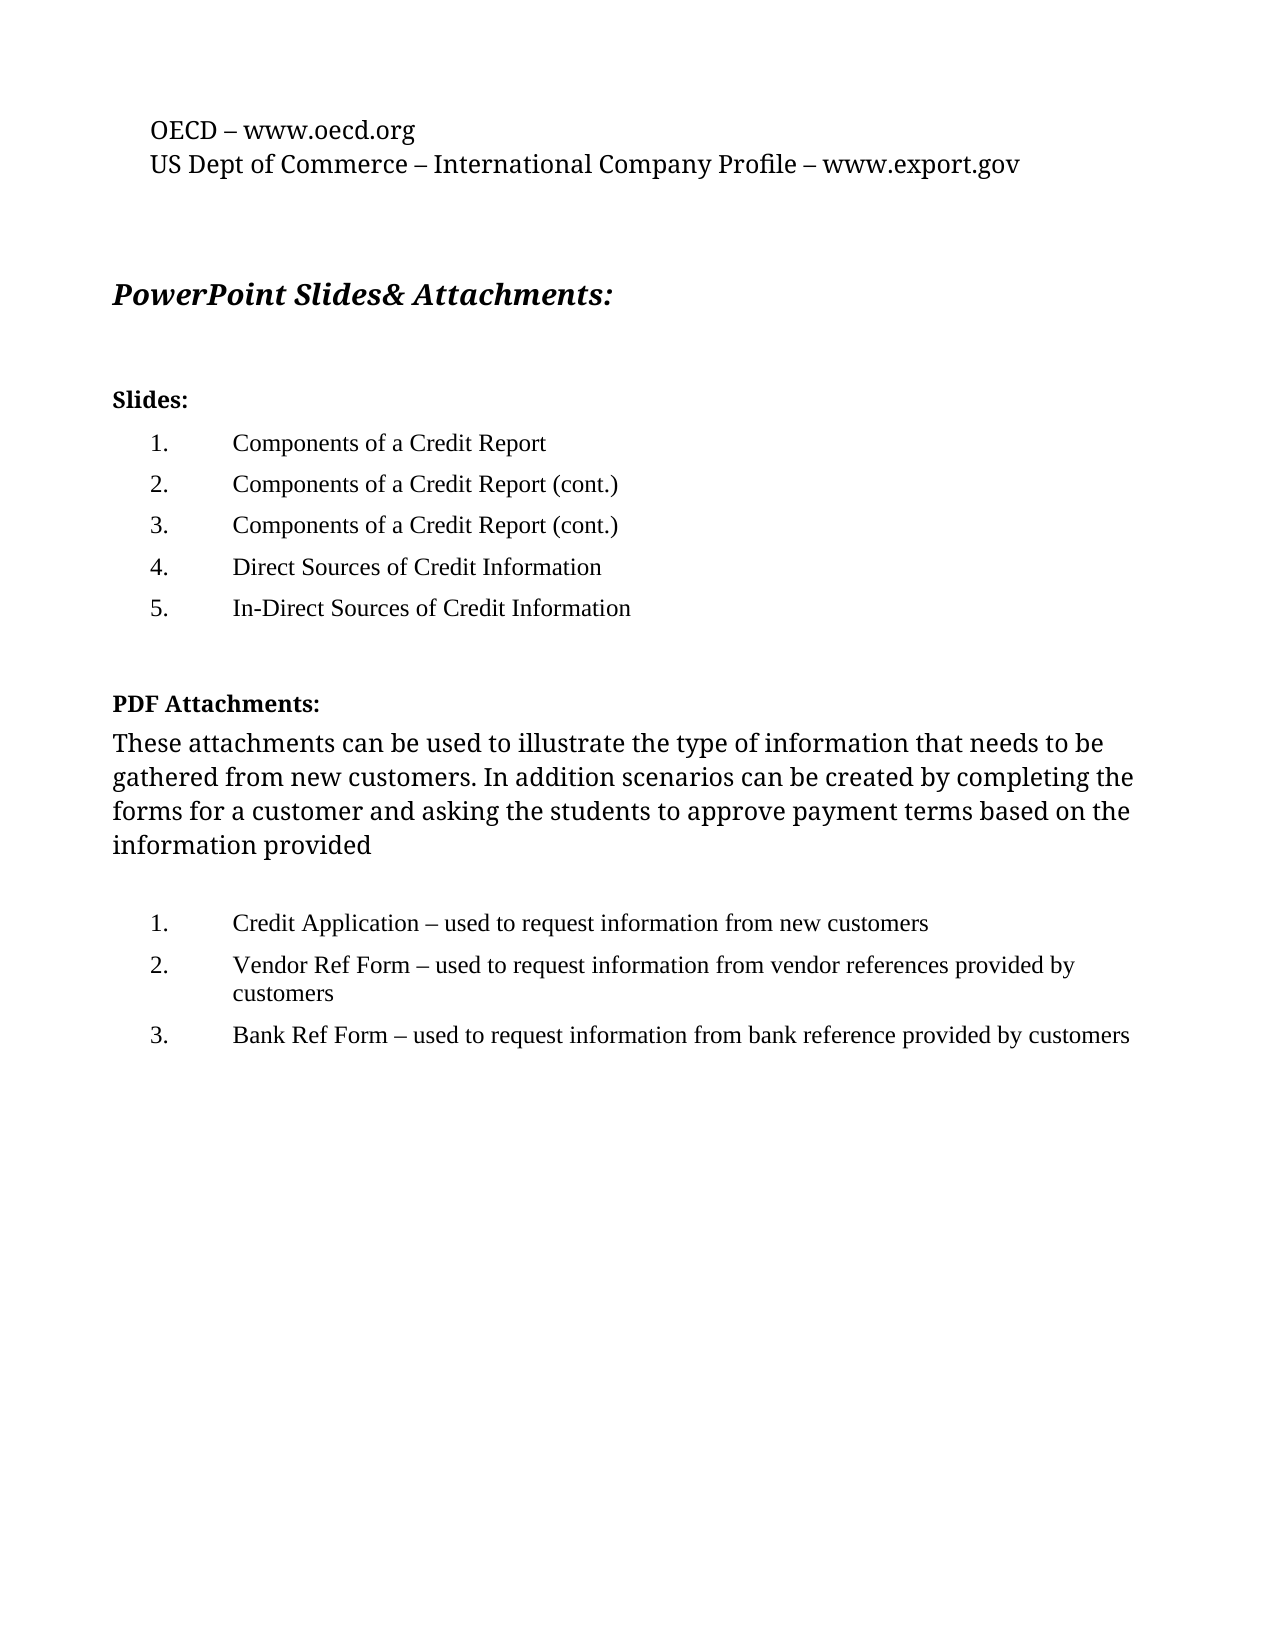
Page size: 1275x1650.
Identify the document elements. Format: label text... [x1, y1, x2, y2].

subtitle Slides: [112, 384, 1162, 416]
subtitle PowerPoint Slides& Attachments: [112, 274, 1162, 313]
list In-Direct Sources of Credit Information [150, 593, 1162, 622]
list Components of a Credit Report (cont.) [150, 469, 1162, 498]
list Bank Ref Form – used to request information from bank reference provided by customers [150, 1020, 1162, 1048]
list Direct Sources of Credit Information [150, 552, 1162, 581]
list Components of a Credit Report [150, 428, 1162, 457]
list Credit Application – used to request information from new customers [150, 908, 1162, 937]
list Components of a Credit Report (cont.) [150, 511, 1162, 539]
subtitle PDF Attachments: [112, 688, 1162, 719]
list Vendor Ref Form – used to request information from vendor references provided by customers [150, 950, 1162, 1007]
text OECD – www.oecd.org [150, 112, 1162, 147]
text These attachments can be used to illustrate the type of information that needs to be gathered from new customers. In addition scenarios can be created by completing the forms for a customer and asking the students to approve payment terms based on the information provided [112, 726, 1162, 862]
text US Dept of Commerce – International Company Profile – www.export.gov [150, 147, 1162, 181]
